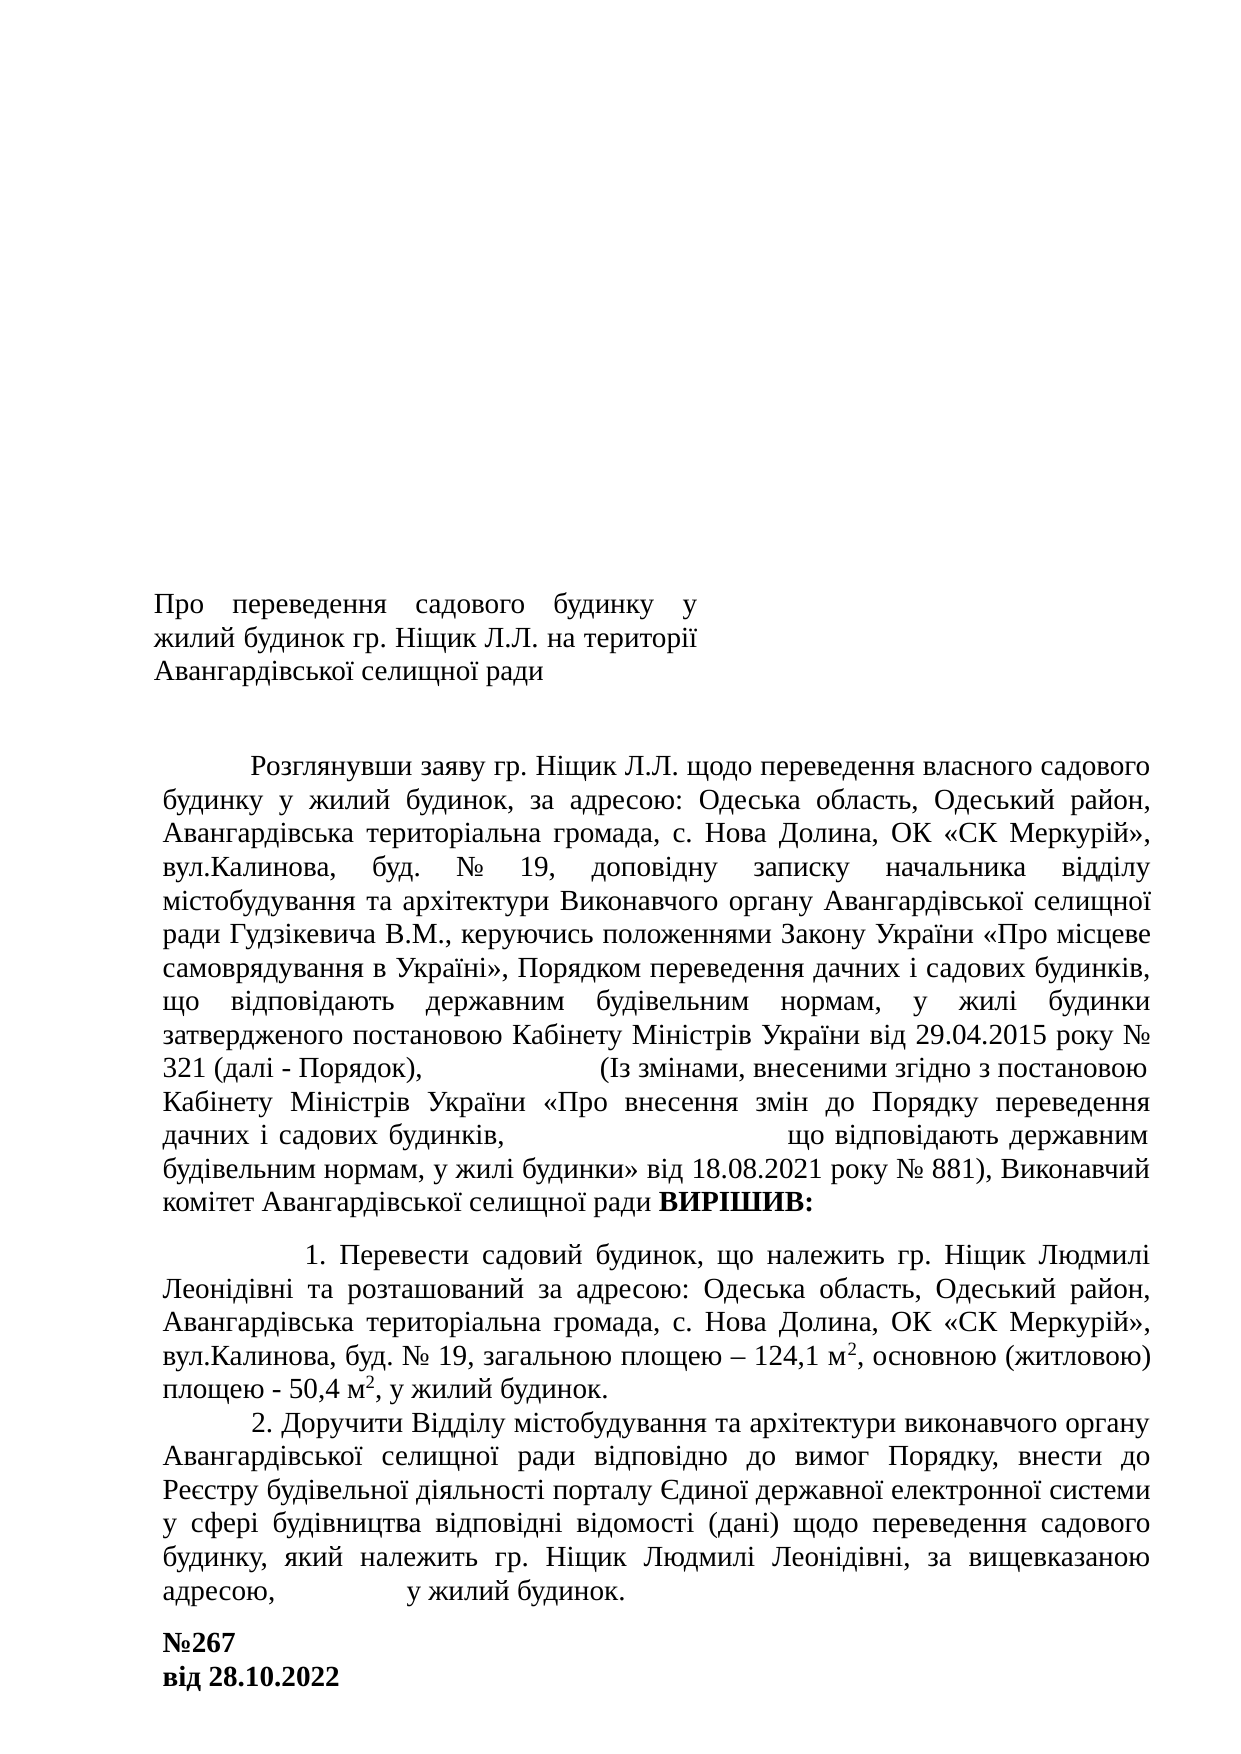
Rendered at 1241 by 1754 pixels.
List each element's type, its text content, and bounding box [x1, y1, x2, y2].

table_header Про переведення садового будинку у жилий будинок гр. Ніщик Л.Л. на території Авангардівської селищної ради [697, 150, 709, 748]
text №267 [162, 1625, 1152, 1659]
text Розглянувши заяву гр. Ніщик Л.Л. щодо переведення власного садового будинку у жилий будинок, за адресою: Одеська область, Одеський район, Авангардівська територіальна громада, с. Нова Долина, ОК «СК Меркурій», вул.Калинова, буд. № 19, доповідну записку начальника відділу містобудування та архітектури Виконавчого органу Авангардівської селищної ради Гудзікевича В.М., керуючись положеннями Закону України «Про місцеве самоврядування в Україні», Порядком переведення дачних і садових будинків, що відповідають державним будівельним нормам, у жилі будинки затвердженого постановою Кабінету Міністрів України від 29.04.2015 року № 321 (далі - Порядок), (Із змінами, внесеними згідно з постановою Кабінету Міністрів України «Про внесення змін до Порядку переведення дачних і садових будинків, що відповідають державним будівельним нормам, у жилі будинки» від 18.08.2021 року № 881), Виконавчий комітет Авангардівської селищної ради ВИРІШИВ: [162, 748, 1152, 1218]
text 2. Доручити Відділу містобудування та архітектури виконавчого органу Авангардівської селищної ради відповідно до вимог Порядку, внести до Реєстру будівельної діяльності порталу Єдиної державної електронної системи у сфері будівництва відповідні відомості (дані) щодо переведення садового будинку, який належить гр. Ніщик Людмилі Леонідівні, за вищевказаною адресою, у жилий будинок. [162, 1405, 1152, 1606]
text від 28.10.2022 [162, 1659, 1152, 1692]
table_header Про переведення садового будинку у жилий будинок гр. Ніщик Л.Л. на території Авангардівської селищної ради [143, 150, 154, 748]
text 1. Перевести садовий будинок, що належить гр. Ніщик Людмилі Леонідівні та розташований за адресою: Одеська область, Одеський район, Авангардівська територіальна громада, с. Нова Долина, ОК «СК Меркурій», вул.Калинова, буд. № 19, загальною площею – 124,1 м2, основною (житловою) площею - 50,4 м2, у жилий будинок. [162, 1237, 1152, 1405]
